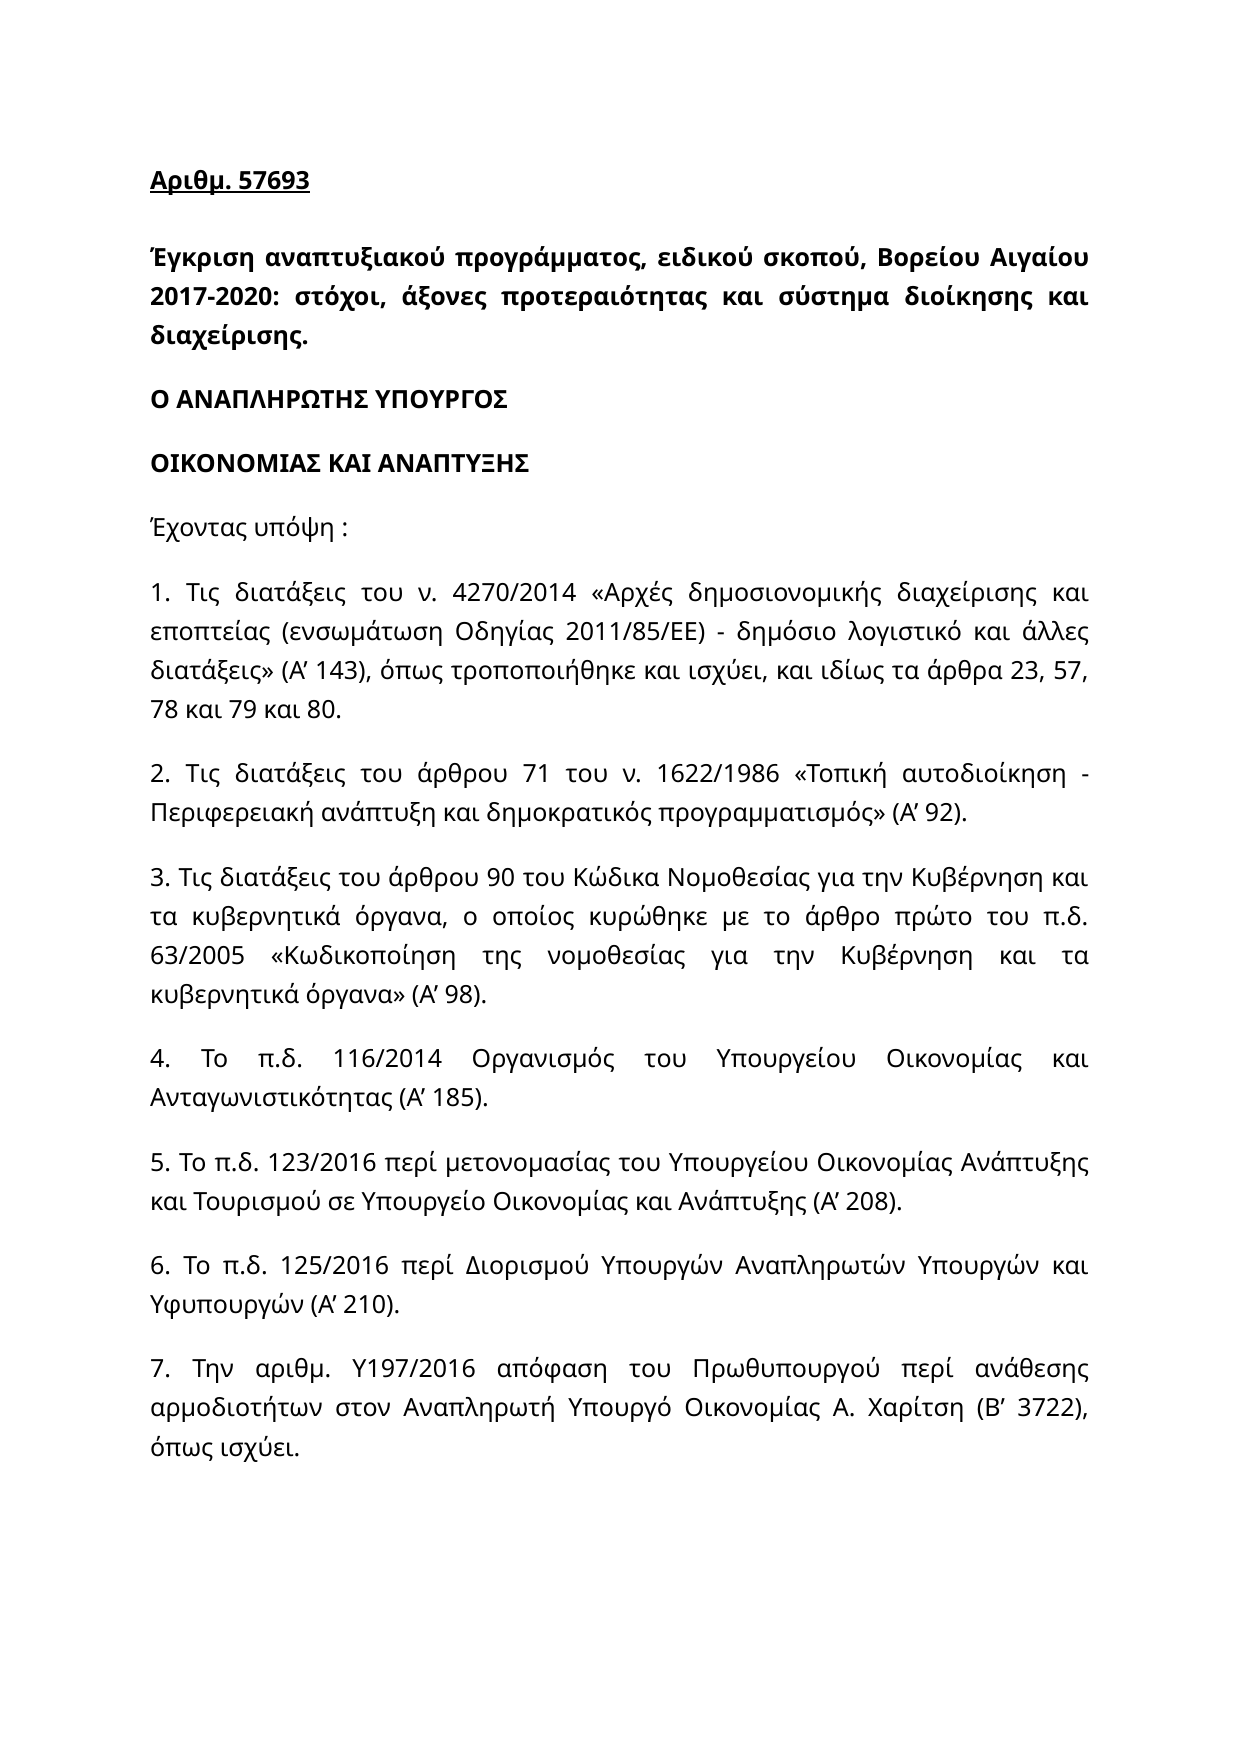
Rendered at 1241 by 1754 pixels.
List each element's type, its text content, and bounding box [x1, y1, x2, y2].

text 1. Τις διατάξεις του ν. 4270/2014 «Αρχές δημοσιονομικής διαχείρισης και εποπτείας (ενσωμάτωση Οδηγίας 2011/85/ΕΕ) - δημόσιο λογιστικό και άλλες διατάξεις» (Α’ 143), όπως τροποποιήθηκε και ισχύει, και ιδίως τα άρθρα 23, 57, 78 και 79 και 80. [150, 574, 1090, 726]
text 6. Το π.δ. 125/2016 περί Διορισμού Υπουργών Αναπληρωτών Υπουργών και Υφυπουργών (Α’ 210). [150, 1247, 1090, 1321]
title Αριθμ. 57693 [150, 162, 1090, 197]
text Έγκριση αναπτυξιακού προγράμματος, ειδικού σκοπού, Βορείου Αιγαίου 2017-2020: στόχοι, άξονες προτεραιότητας και σύστημα διοίκησης και διαχείρισης. [150, 239, 1090, 352]
text 5. Το π.δ. 123/2016 περί μετονομασίας του Υπουργείου Οικονομίας Ανάπτυξης και Τουρισμού σε Υπουργείο Οικονομίας και Ανάπτυξης (Α’ 208). [150, 1144, 1090, 1217]
text 2. Tις διατάξεις τoυ άρθρου 71 του ν. 1622/1986 «Τοπική αυτοδιοίκηση - Περιφερειακή ανάπτυξη και δημοκρατικός προγραμματισμός» (A’ 92). [150, 756, 1090, 829]
text ΟΙΚΟΝΟΜΙΑΣ ΚΑΙ ΑΝΑΠΤΥΞΗΣ [150, 446, 1090, 480]
text 7. Την αριθμ. Υ197/2016 απόφαση του Πρωθυπουργού περί ανάθεσης αρμοδιοτήτων στον Αναπληρωτή Υπουργό Οικονομίας Α. Χαρίτση (Β’ 3722), όπως ισχύει. [150, 1351, 1090, 1463]
text Έχοντας υπόψη : [150, 510, 1090, 544]
text Ο ΑΝΑΠΛΗΡΩΤΗΣ ΥΠΟΥΡΓΟΣ [150, 382, 1090, 416]
text 3. Τις διατάξεις του άρθρου 90 του Κώδικα Νομοθεσίας για την Κυβέρνηση και τα κυβερνητικά όργανα, ο οποίος κυρώθηκε με το άρθρο πρώτο του π.δ. 63/2005 «Κωδικοποίηση της νομοθεσίας για την Κυβέρνηση και τα κυβερνητικά όργανα» (Α’ 98). [150, 859, 1090, 1011]
text 4. Το π.δ. 116/2014 Οργανισμός του Υπουργείου Οικονομίας και Ανταγωνιστικότητας (Α’ 185). [150, 1041, 1090, 1114]
